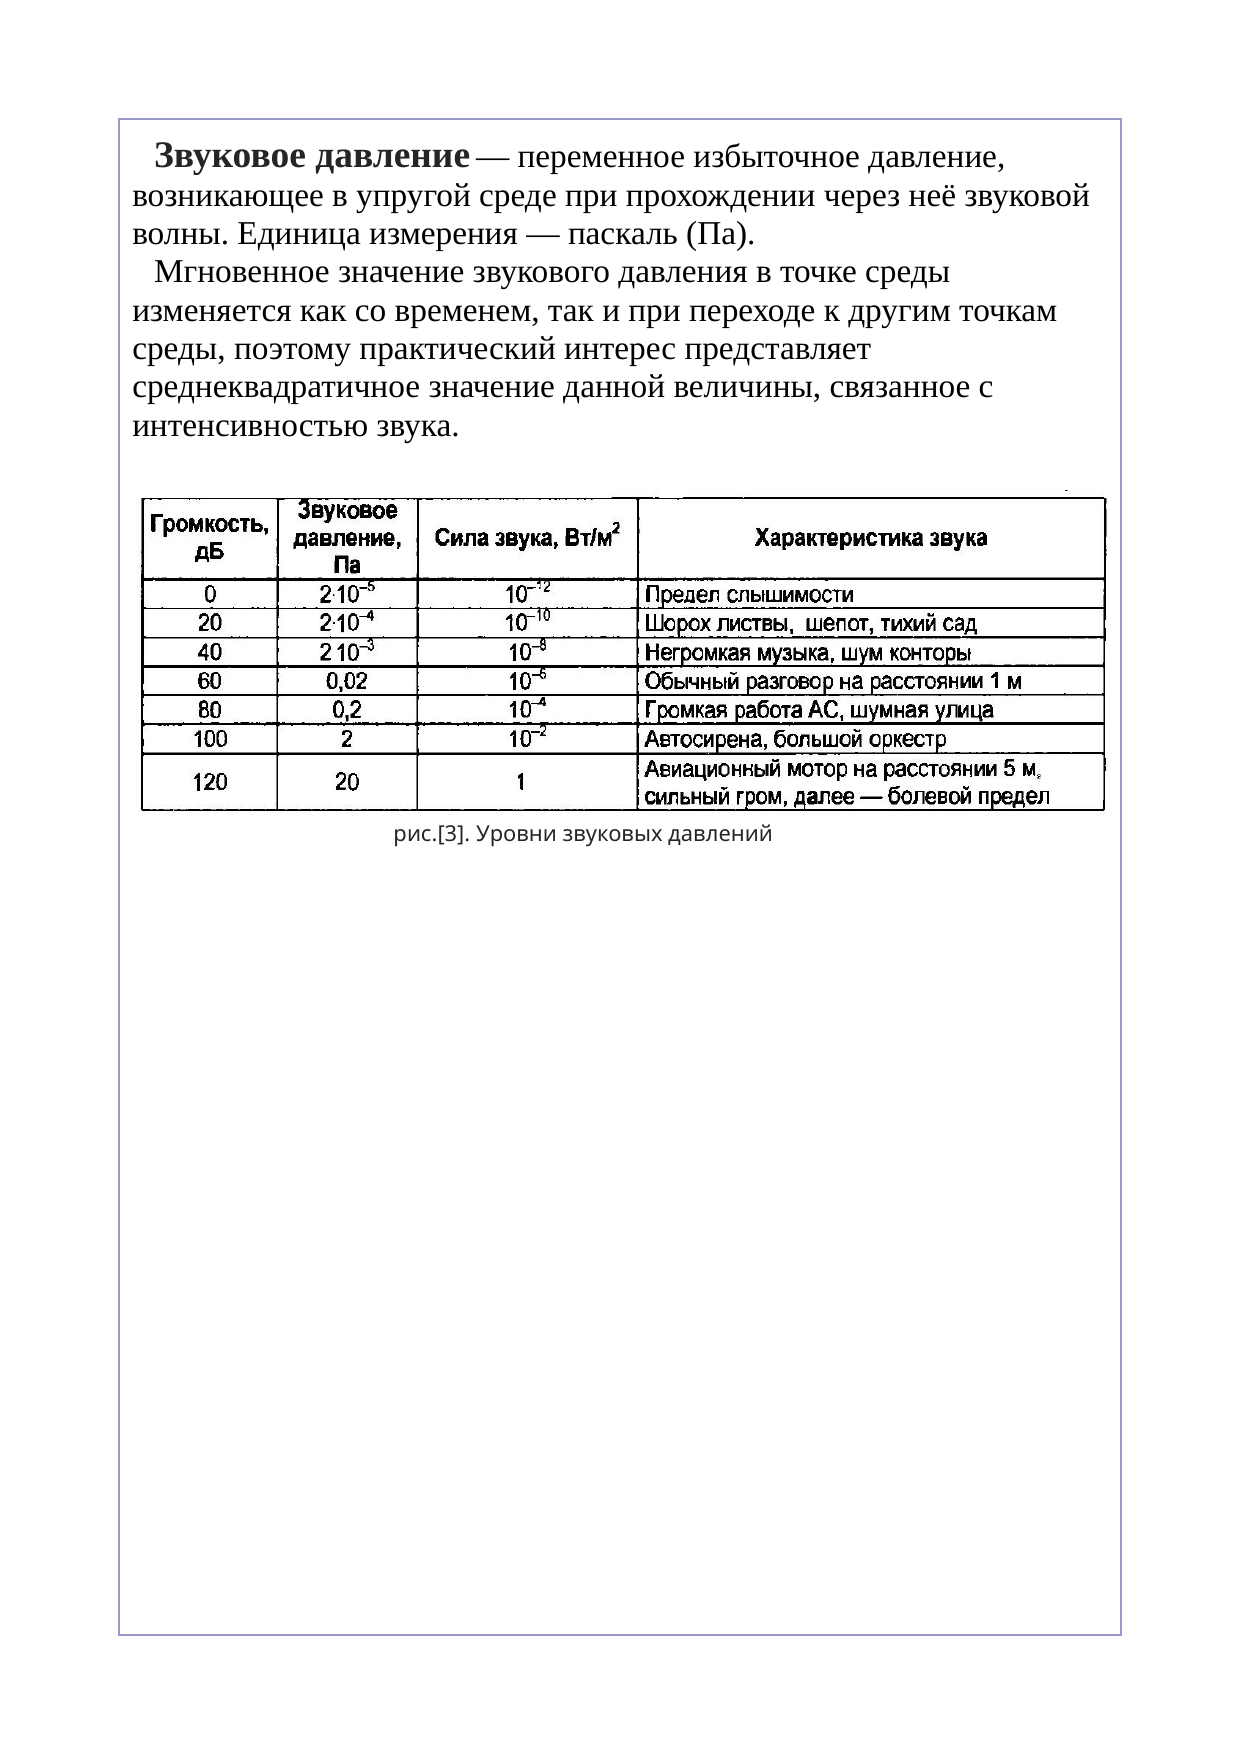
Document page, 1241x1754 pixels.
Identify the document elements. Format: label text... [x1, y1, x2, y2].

text Звуковое давление — переменное избыточное давление, возникающее в упругой среде при прохождении через неё звуковой волны. Единица измерения — паскаль (Па). [132, 132, 1108, 252]
picture [132, 490, 1109, 818]
text Мгновенное значение звукового давления в точке среды изменяется как со временем, так и при переходе к другим точкам среды, поэтому практический интерес представляет среднеквадратичное значение данной величины, связанное с интенсивностью звука. [132, 252, 1108, 443]
text рис.[3]. Уровни звуковых давлений [132, 818, 1108, 847]
